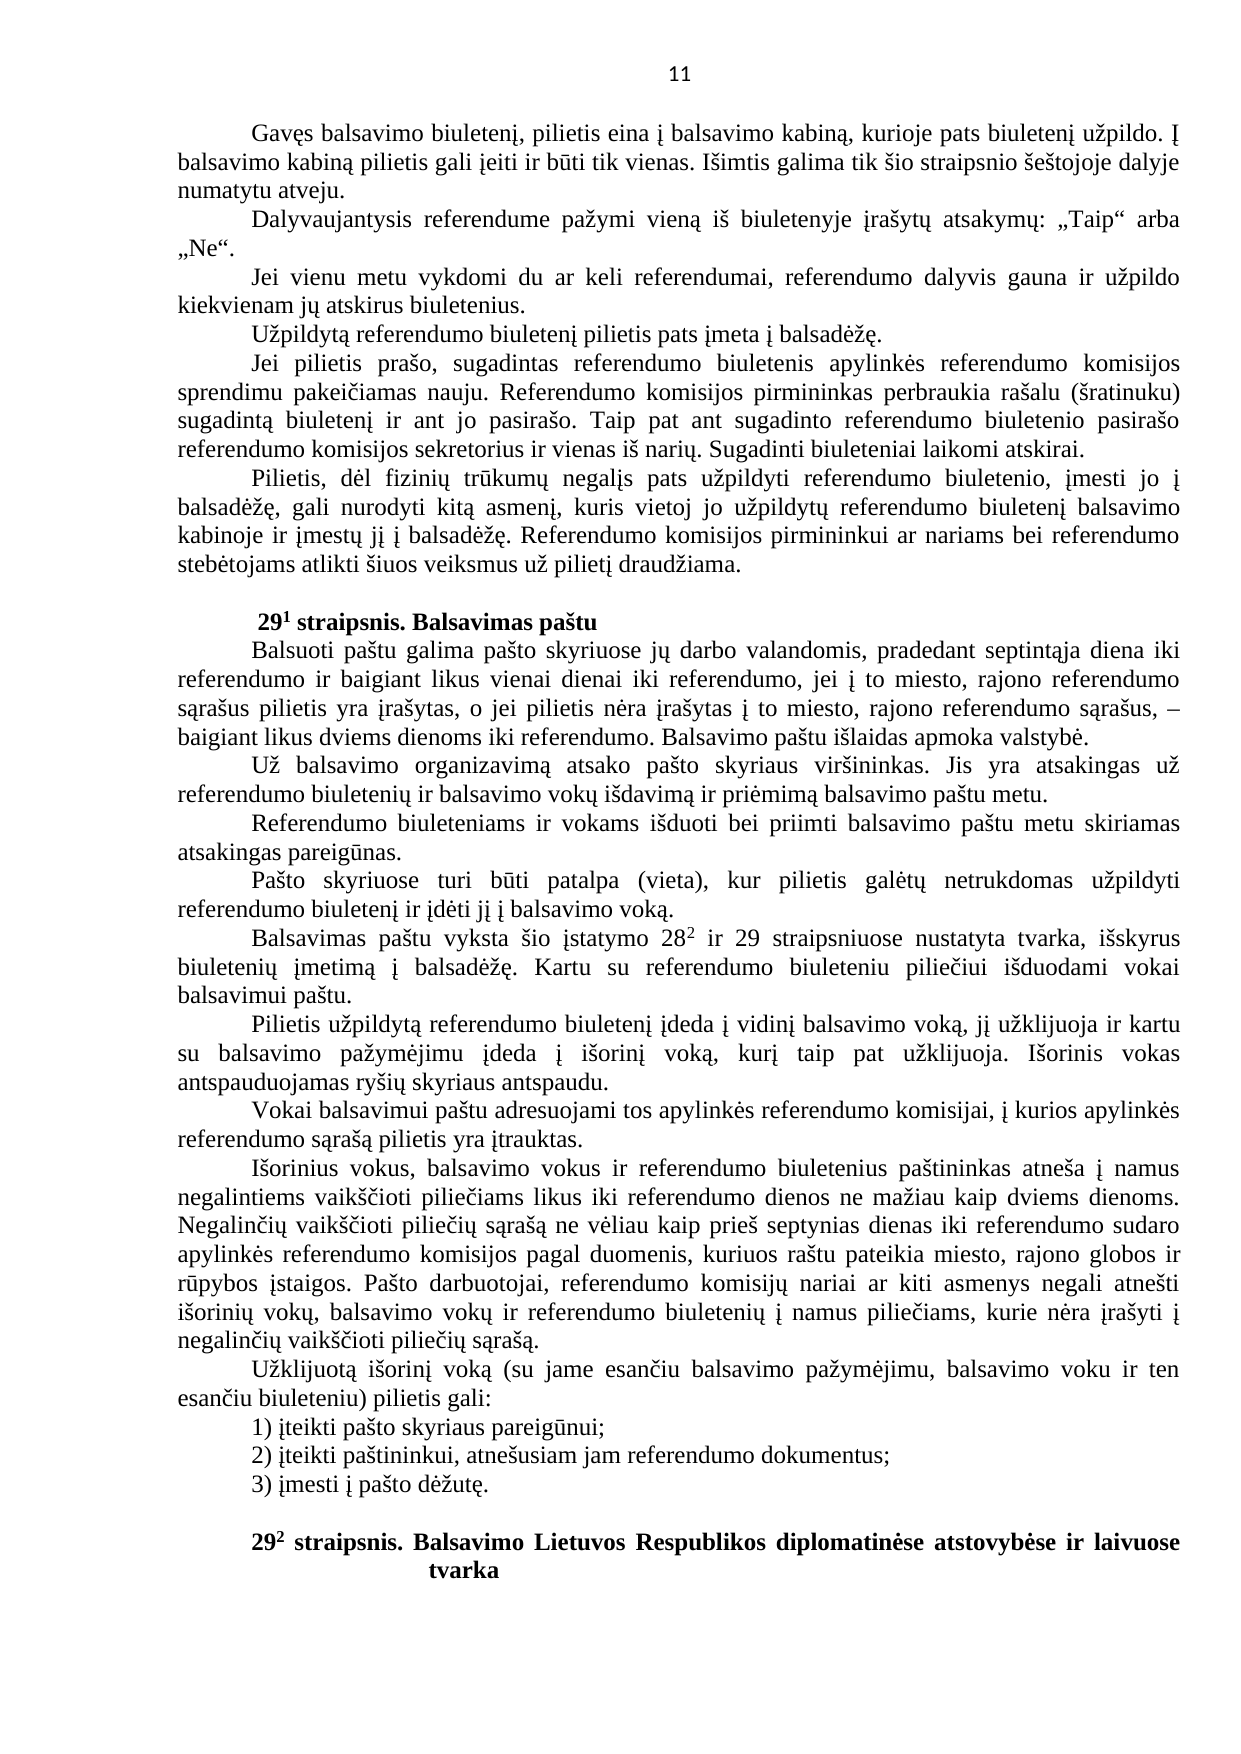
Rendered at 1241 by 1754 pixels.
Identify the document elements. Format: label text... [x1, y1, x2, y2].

text Referendumo biuleteniams ir vokams išduoti bei priimti balsavimo paštu metu skiriamas atsakingas pareigūnas. [177, 808, 1181, 866]
text 3) įmesti į pašto dėžutę. [177, 1469, 1181, 1498]
text Jei vienu metu vykdomi du ar keli referendumai, referendumo dalyvis gauna ir užpildo kiekvienam jų atskirus biuletenius. [177, 262, 1181, 319]
text Jei pilietis prašo, sugadintas referendumo biuletenis apylinkės referendumo komisijos sprendimu pakeičiamas nauju. Referendumo komisijos pirmininkas perbraukia rašalu (šratinuku) sugadintą biuletenį ir ant jo pasirašo. Taip pat ant sugadinto referendumo biuletenio pasirašo referendumo komisijos sekretorius ir vienas iš narių. Sugadinti biuleteniai laikomi atskirai. [177, 348, 1181, 463]
text Gavęs balsavimo biuletenį, pilietis eina į balsavimo kabiną, kurioje pats biuletenį užpildo. Į balsavimo kabiną pilietis gali įeiti ir būti tik vienas. Išimtis galima tik šio straipsnio šeštojoje dalyje numatytu atveju. [177, 118, 1181, 204]
text 2) įteikti paštininkui, atnešusiam jam referendumo dokumentus; [177, 1441, 1181, 1469]
text Balsavimas paštu vyksta šio įstatymo 282 ir 29 straipsniuose nustatyta tvarka, išskyrus biuletenių įmetimą į balsadėžę. Kartu su referendumo biuleteniu piliečiui išduodami vokai balsavimui paštu. [177, 923, 1181, 1009]
text Užklijuotą išorinį voką (su jame esančiu balsavimo pažymėjimu, balsavimo voku ir ten esančiu biuleteniu) pilietis gali: [177, 1354, 1181, 1412]
text 292 straipsnis. Balsavimo Lietuvos Respublikos diplomatinėse atstovybėse ir laivuose tvarka [251, 1527, 1181, 1584]
text Išorinius vokus, balsavimo vokus ir referendumo biuletenius paštininkas atneša į namus negalintiems vaikščioti piliečiams likus iki referendumo dienos ne mažiau kaip dviems dienoms. Negalinčių vaikščioti piliečių sąrašą ne vėliau kaip prieš septynias dienas iki referendumo sudaro apylinkės referendumo komisijos pagal duomenis, kuriuos raštu pateikia miesto, rajono globos ir rūpybos įstaigos. Pašto darbuotojai, referendumo komisijų nariai ar kiti asmenys negali atnešti išorinių vokų, balsavimo vokų ir referendumo biuletenių į namus piliečiams, kurie nėra įrašyti į negalinčių vaikščioti piliečių sąrašą. [177, 1153, 1181, 1354]
text Vokai balsavimui paštu adresuojami tos apylinkės referendumo komisijai, į kurios apylinkės referendumo sąrašą pilietis yra įtrauktas. [177, 1096, 1181, 1153]
text Pašto skyriuose turi būti patalpa (vieta), kur pilietis galėtų netrukdomas užpildyti referendumo biuletenį ir įdėti jį į balsavimo voką. [177, 866, 1181, 923]
text 1) įteikti pašto skyriaus pareigūnui; [177, 1412, 1181, 1441]
text Pilietis, dėl fizinių trūkumų negalįs pats užpildyti referendumo biuletenio, įmesti jo į balsadėžę, gali nurodyti kitą asmenį, kuris vietoj jo užpildytų referendumo biuletenį balsavimo kabinoje ir įmestų jį į balsadėžę. Referendumo komisijos pirmininkui ar nariams bei referendumo stebėtojams atlikti šiuos veiksmus už pilietį draudžiama. [177, 463, 1181, 578]
text Dalyvaujantysis referendume pažymi vieną iš biuletenyje įrašytų atsakymų: „Taip“ arba „Ne“. [177, 204, 1181, 262]
text Už balsavimo organizavimą atsako pašto skyriaus viršininkas. Jis yra atsakingas už referendumo biuletenių ir balsavimo vokų išdavimą ir priėmimą balsavimo paštu metu. [177, 751, 1181, 808]
text Užpildytą referendumo biuletenį pilietis pats įmeta į balsadėžę. [177, 319, 1181, 348]
text 291 straipsnis. Balsavimas paštu [257, 607, 1181, 636]
text Pilietis užpildytą referendumo biuletenį įdeda į vidinį balsavimo voką, jį užklijuoja ir kartu su balsavimo pažymėjimu įdeda į išorinį voką, kurį taip pat užklijuoja. Išorinis vokas antspauduojamas ryšių skyriaus antspaudu. [177, 1009, 1181, 1096]
text Balsuoti paštu galima pašto skyriuose jų darbo valandomis, pradedant septintąja diena iki referendumo ir baigiant likus vienai dienai iki referendumo, jei į to miesto, rajono referendumo sąrašus pilietis yra įrašytas, o jei pilietis nėra įrašytas į to miesto, rajono referendumo sąrašus, – baigiant likus dviems dienoms iki referendumo. Balsavimo paštu išlaidas apmoka valstybė. [177, 636, 1181, 751]
